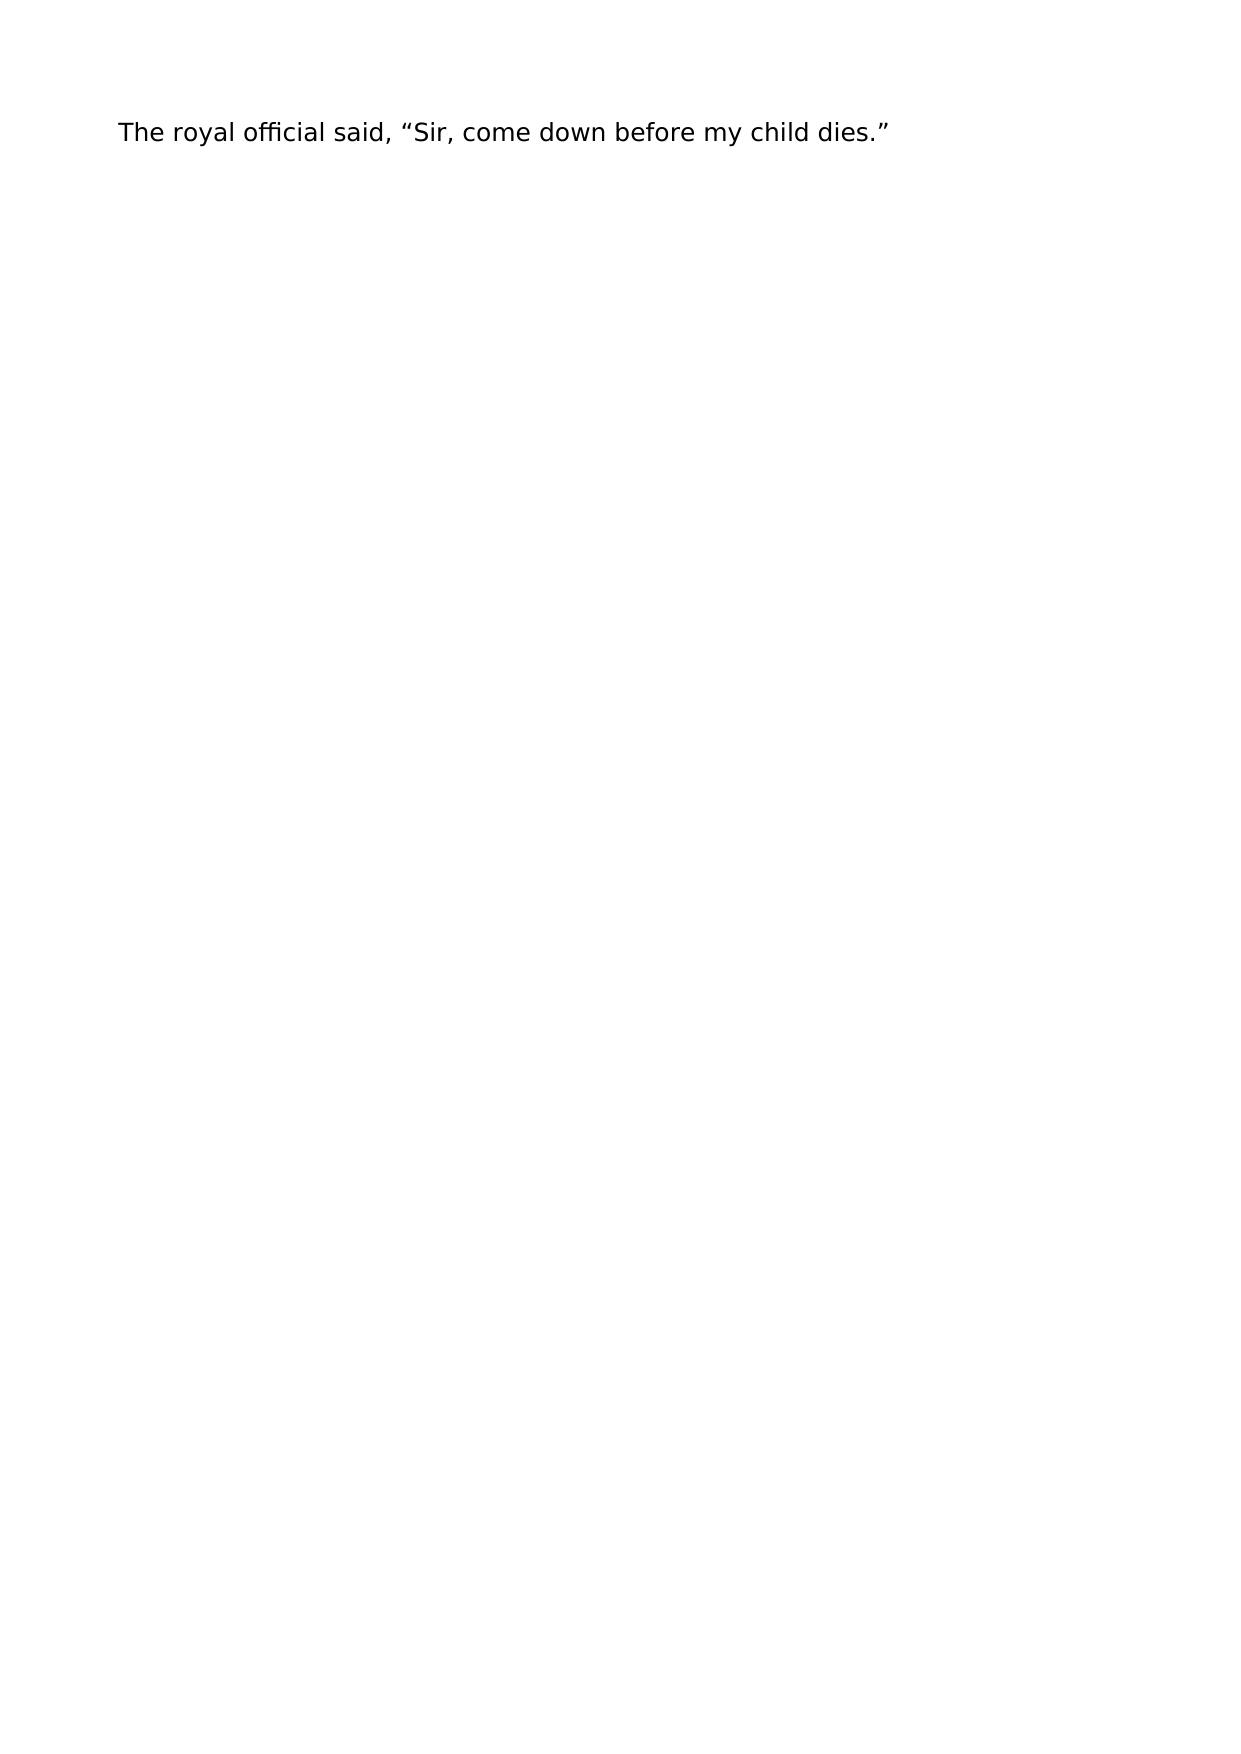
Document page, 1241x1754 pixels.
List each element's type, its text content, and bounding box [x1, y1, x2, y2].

text The royal official said, “Sir, come down before my child dies.” [118, 118, 1122, 147]
